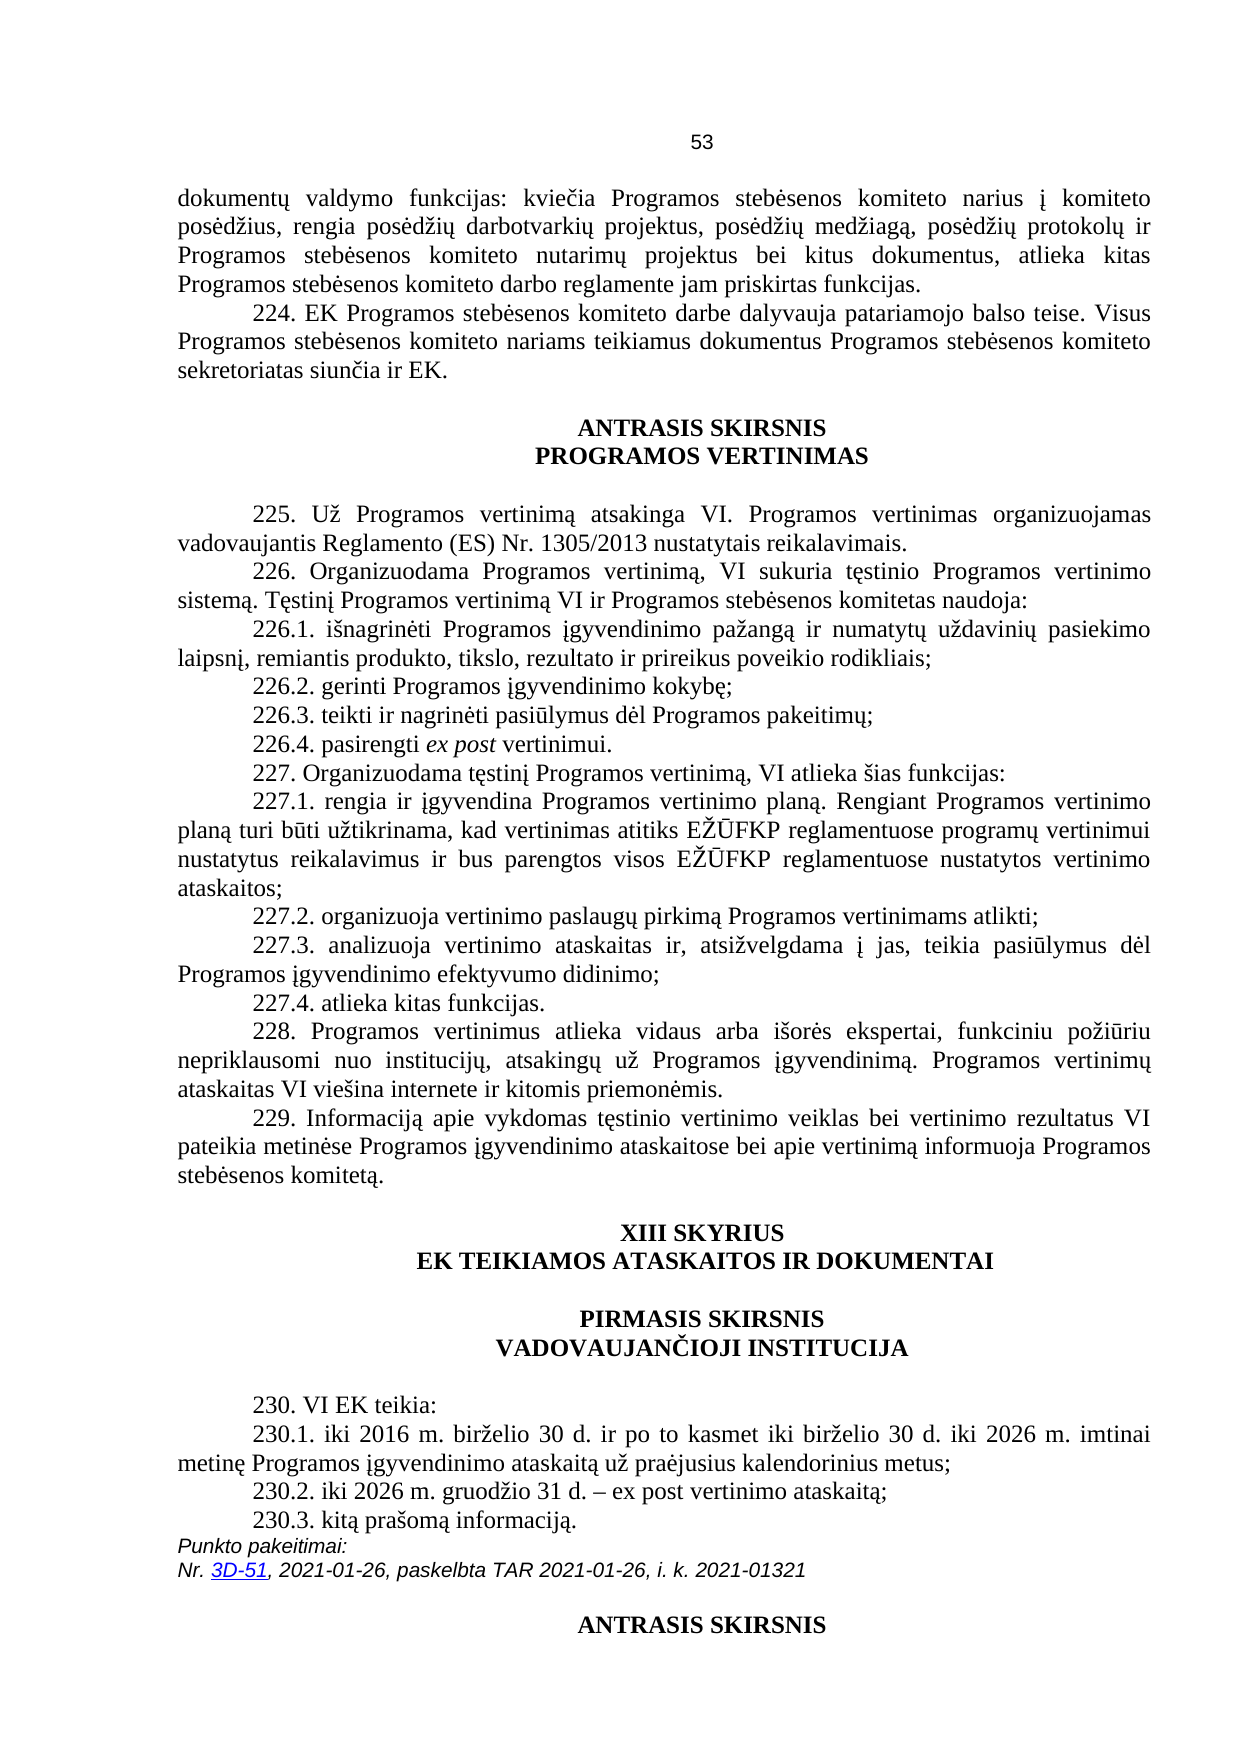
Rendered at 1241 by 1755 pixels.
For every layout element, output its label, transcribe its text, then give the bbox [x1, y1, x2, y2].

text 230.1. iki 2016 m. birželio 30 d. ir po to kasmet iki birželio 30 d. iki 2026 m. imtinai metinę Programos įgyvendinimo ataskaitą už praėjusius kalendorinius metus; [177, 1419, 1152, 1476]
text Punkto pakeitimai: [177, 1534, 1152, 1558]
text dokumentų valdymo funkcijas: kviečia Programos stebėsenos komiteto narius į komiteto posėdžius, rengia posėdžių darbotvarkių projektus, posėdžių medžiagą, posėdžių protokolų ir Programos stebėsenos komiteto nutarimų projektus bei kitus dokumentus, atlieka kitas Programos stebėsenos komiteto darbo reglamente jam priskirtas funkcijas. [177, 183, 1152, 298]
text ANTRASIS SKIRSNIS [177, 413, 1152, 441]
text 226.4. pasirengti ex post vertinimui. [177, 729, 1152, 758]
text PIRMASIS SKIRSNIS [177, 1304, 1152, 1333]
text VADOVAUJANČIOJI INSTITUCIJA [177, 1333, 1152, 1361]
text 227.2. organizuoja vertinimo paslaugų pirkimą Programos vertinimams atlikti; [177, 901, 1152, 930]
text 227.1. rengia ir įgyvendina Programos vertinimo planą. Rengiant Programos vertinimo planą turi būti užtikrinama, kad vertinimas atitiks EŽŪFKP reglamentuose programų vertinimui nustatytus reikalavimus ir bus parengtos visos EŽŪFKP reglamentuose nustatytos vertinimo ataskaitos; [177, 786, 1152, 901]
text 226.2. gerinti Programos įgyvendinimo kokybę; [177, 671, 1152, 700]
text 225. Už Programos vertinimą atsakinga VI. Programos vertinimas organizuojamas vadovaujantis Reglamento (ES) Nr. 1305/2013 nustatytais reikalavimais. [177, 499, 1152, 556]
text 226. Organizuodama Programos vertinimą, VI sukuria tęstinio Programos vertinimo sistemą. Tęstinį Programos vertinimą VI ir Programos stebėsenos komitetas naudoja: [177, 556, 1152, 614]
text Nr. 3D-51, 2021-01-26, paskelbta TAR 2021-01-26, i. k. 2021-01321 [177, 1558, 1152, 1582]
text 229. Informaciją apie vykdomas tęstinio vertinimo veiklas bei vertinimo rezultatus VI pateikia metinėse Programos įgyvendinimo ataskaitose bei apie vertinimą informuoja Programos stebėsenos komitetą. [177, 1103, 1152, 1189]
text ANTRASIS SKIRSNIS [177, 1611, 1152, 1639]
text 226.1. išnagrinėti Programos įgyvendinimo pažangą ir numatytų uždavinių pasiekimo laipsnį, remiantis produkto, tikslo, rezultato ir prireikus poveikio rodikliais; [177, 614, 1152, 671]
text EK TEIKIAMOS ATASKAITOS IR DOKUMENTAI [177, 1246, 1152, 1275]
text 227.3. analizuoja vertinimo ataskaitas ir, atsižvelgdama į jas, teikia pasiūlymus dėl Programos įgyvendinimo efektyvumo didinimo; [177, 930, 1152, 988]
text 230. VI EK teikia: [177, 1390, 1152, 1419]
text 226.3. teikti ir nagrinėti pasiūlymus dėl Programos pakeitimų; [177, 700, 1152, 729]
text 224. EK Programos stebėsenos komiteto darbe dalyvauja patariamojo balso teise. Visus Programos stebėsenos komiteto nariams teikiamus dokumentus Programos stebėsenos komiteto sekretoriatas siunčia ir EK. [177, 298, 1152, 384]
text 227. Organizuodama tęstinį Programos vertinimą, VI atlieka šias funkcijas: [177, 758, 1152, 786]
text 230.3. kitą prašomą informaciją. [177, 1505, 1152, 1534]
text 230.2. iki 2026 m. gruodžio 31 d. – ex post vertinimo ataskaitą; [177, 1476, 1152, 1505]
text XIII SKYRIUS [177, 1218, 1152, 1246]
text PROGRAMOS VERTINIMAS [177, 441, 1152, 470]
text 227.4. atlieka kitas funkcijas. [177, 988, 1152, 1016]
text 228. Programos vertinimus atlieka vidaus arba išorės ekspertai, funkciniu požiūriu nepriklausomi nuo institucijų, atsakingų už Programos įgyvendinimą. Programos vertinimų ataskaitas VI viešina internete ir kitomis priemonėmis. [177, 1016, 1152, 1103]
